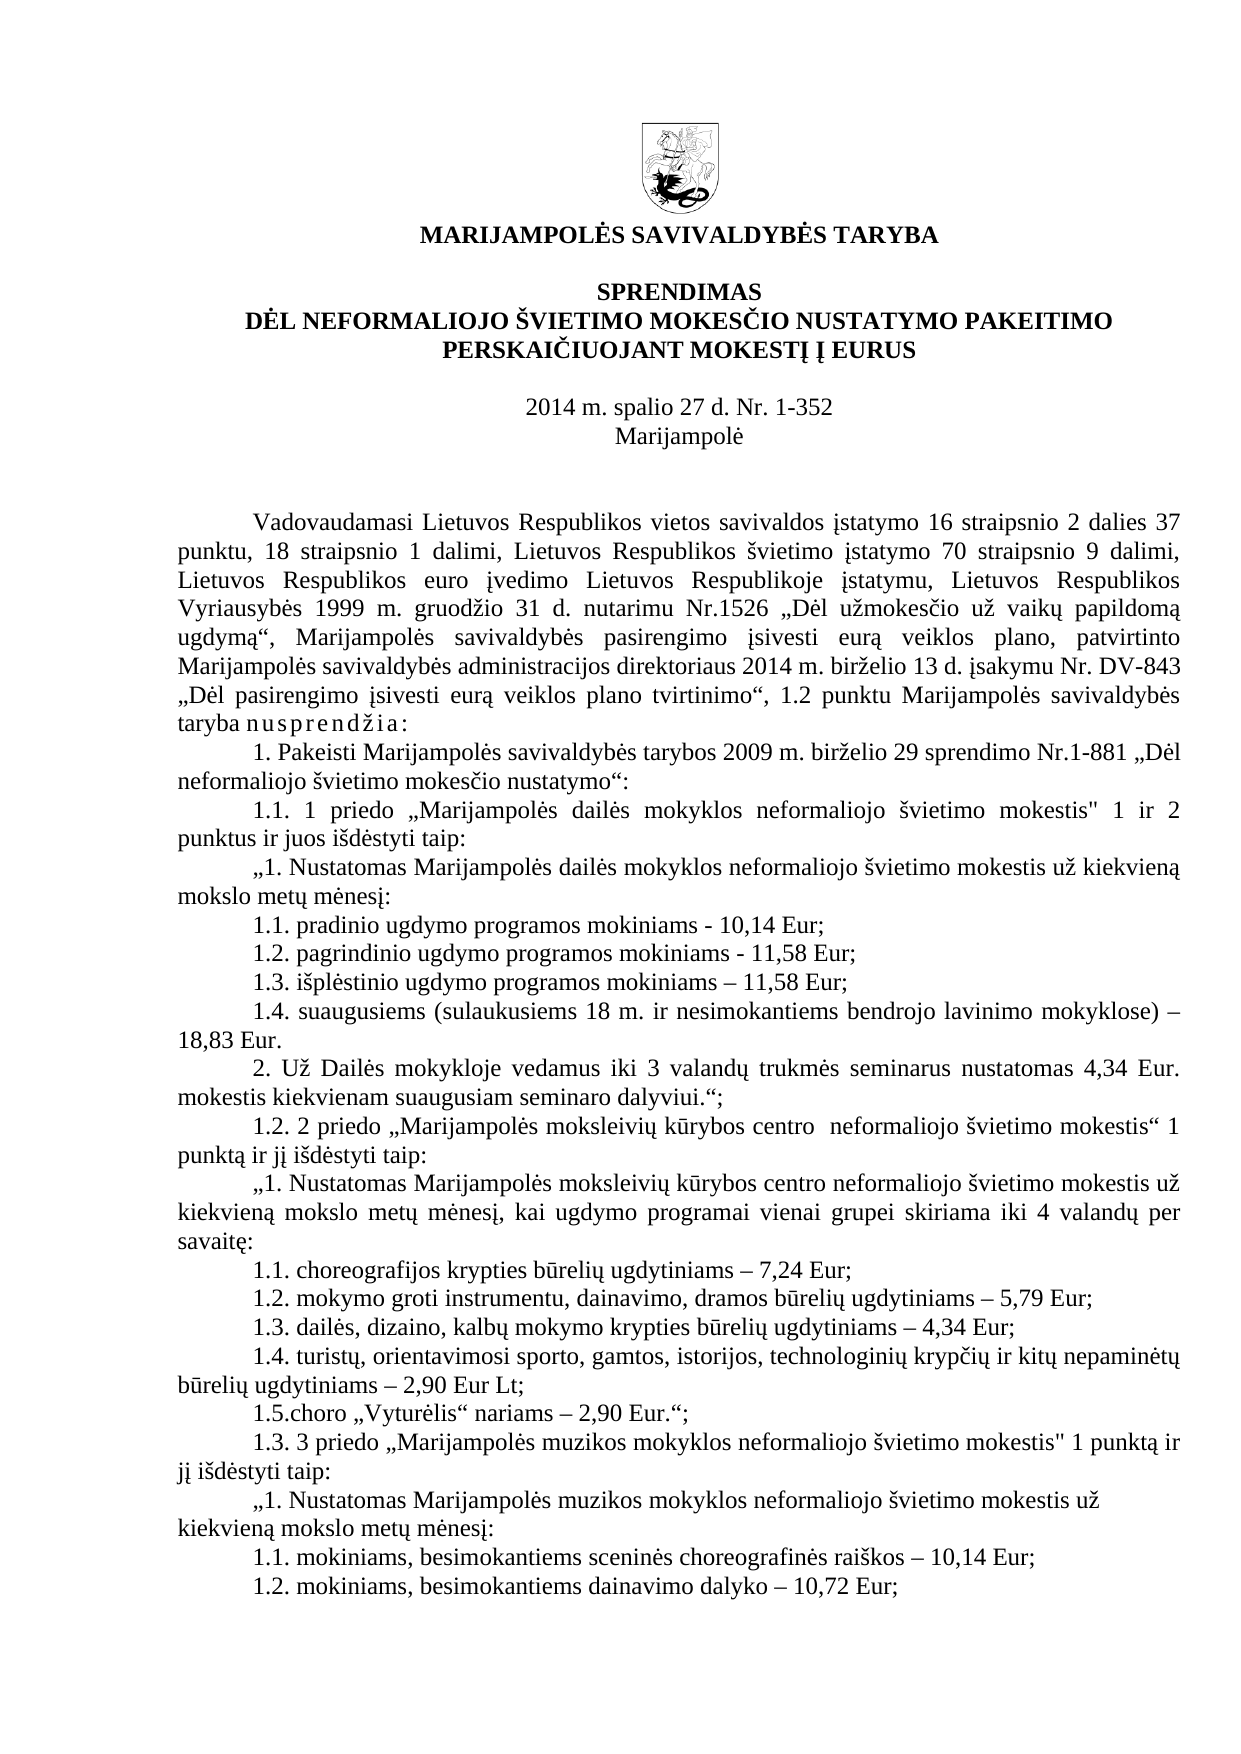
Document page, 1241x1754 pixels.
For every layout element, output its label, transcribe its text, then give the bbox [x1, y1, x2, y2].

text 2014 m. spalio 27 d. Nr. 1-352 [177, 392, 1181, 421]
text MARIJAMPOLĖS SAVIVALDYBĖS TARYBA [177, 220, 1181, 248]
text Marijampolė [177, 421, 1181, 450]
text „1. Nustatomas Marijampolės dailės mokyklos neformaliojo švietimo mokestis už kiekvieną mokslo metų mėnesį: [177, 852, 1181, 910]
text 1.3. dailės, dizaino, kalbų mokymo krypties būrelių ugdytiniams – 4,34 Eur; [177, 1312, 1181, 1341]
text 2. Už Dailės mokykloje vedamus iki 3 valandų trukmės seminarus nustatomas 4,34 Eur. mokestis kiekvienam suaugusiam seminaro dalyviui.“; [177, 1053, 1181, 1111]
text 1. Pakeisti Marijampolės savivaldybės tarybos 2009 m. birželio 29 sprendimo Nr.1-881 „Dėl neformaliojo švietimo mokesčio nustatymo“: [177, 737, 1181, 795]
text Vadovaudamasi Lietuvos Respublikos vietos savivaldos įstatymo 16 straipsnio 2 dalies 37 punktu, 18 straipsnio 1 dalimi, Lietuvos Respublikos švietimo įstatymo 70 straipsnio 9 dalimi, Lietuvos Respublikos euro įvedimo Lietuvos Respublikoje įstatymu, Lietuvos Respublikos Vyriausybės 1999 m. gruodžio 31 d. nutarimu Nr.1526 „Dėl užmokesčio už vaikų papildomą ugdymą“, Marijampolės savivaldybės pasirengimo įsivesti eurą veiklos plano, patvirtinto Marijampolės savivaldybės administracijos direktoriaus 2014 m. birželio 13 d. įsakymu Nr. DV-843 „Dėl pasirengimo įsivesti eurą veiklos plano tvirtinimo“, 1.2 punktu Marijampolės savivaldybės taryba nusprendžia: [177, 507, 1181, 737]
text SPRENDIMAS [177, 277, 1181, 306]
text DĖL NEFORMALIOJO ŠVIETIMO MOKESČIO NUSTATYMO PAKEITIMO PERSKAIČIUOJANT MOKESTĮ Į EURUS [177, 306, 1181, 363]
text 1.1. pradinio ugdymo programos mokiniams - 10,14 Eur; [177, 910, 1181, 938]
text 1.4. suaugusiems (sulaukusiems 18 m. ir nesimokantiems bendrojo lavinimo mokyklose) – 18,83 Eur. [177, 996, 1181, 1053]
text „1. Nustatomas Marijampolės muzikos mokyklos neformaliojo švietimo mokestis už kiekvieną mokslo metų mėnesį: [177, 1485, 1181, 1542]
text 1.2. 2 priedo „Marijampolės moksleivių kūrybos centro neformaliojo švietimo mokestis“ 1 punktą ir jį išdėstyti taip: [177, 1111, 1181, 1168]
text 1.1. choreografijos krypties būrelių ugdytiniams – 7,24 Eur; [177, 1255, 1181, 1283]
text 1.2. pagrindinio ugdymo programos mokiniams - 11,58 Eur; [177, 938, 1181, 967]
text 1.3. išplėstinio ugdymo programos mokiniams – 11,58 Eur; [177, 967, 1181, 996]
text 1.5.choro „Vyturėlis“ nariams – 2,90 Eur.“; [177, 1398, 1181, 1427]
text 1.2. mokiniams, besimokantiems dainavimo dalyko – 10,72 Eur; [177, 1571, 1181, 1600]
text 1.3. 3 priedo „Marijampolės muzikos mokyklos neformaliojo švietimo mokestis" 1 punktą ir jį išdėstyti taip: [177, 1427, 1181, 1485]
text 1.2. mokymo groti instrumentu, dainavimo, dramos būrelių ugdytiniams – 5,79 Eur; [177, 1283, 1181, 1312]
text „1. Nustatomas Marijampolės moksleivių kūrybos centro neformaliojo švietimo mokestis už kiekvieną mokslo metų mėnesį, kai ugdymo programai vienai grupei skiriama iki 4 valandų per savaitę: [177, 1168, 1181, 1255]
text 1.1. 1 priedo „Marijampolės dailės mokyklos neformaliojo švietimo mokestis" 1 ir 2 punktus ir juos išdėstyti taip: [177, 795, 1181, 852]
text 1.1. mokiniams, besimokantiems sceninės choreografinės raiškos – 10,14 Eur; [177, 1542, 1181, 1571]
text 1.4. turistų, orientavimosi sporto, gamtos, istorijos, technologinių krypčių ir kitų nepaminėtų būrelių ugdytiniams – 2,90 Eur Lt; [177, 1341, 1181, 1398]
